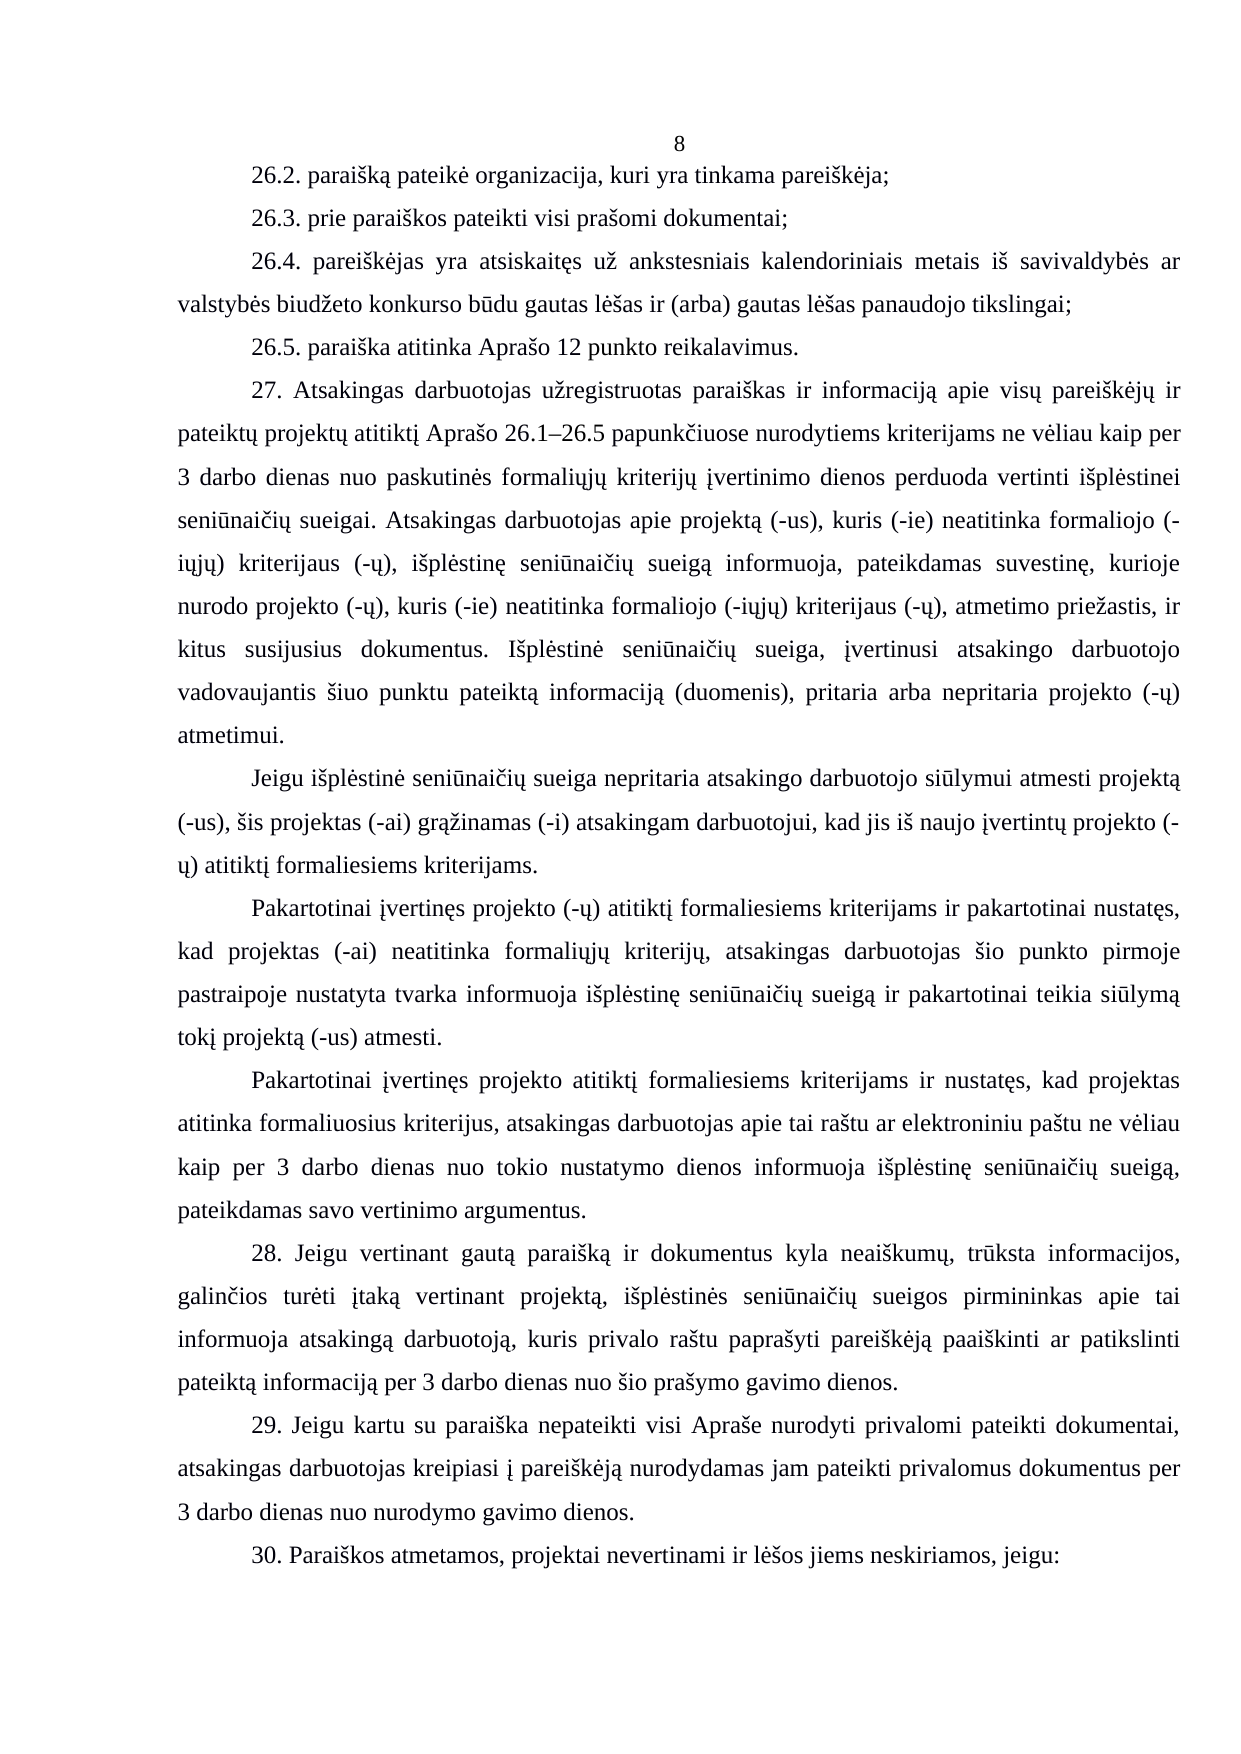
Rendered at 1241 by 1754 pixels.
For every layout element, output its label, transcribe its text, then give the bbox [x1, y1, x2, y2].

text 29. Jeigu kartu su paraiška nepateikti visi Apraše nurodyti privalomi pateikti dokumentai, atsakingas darbuotojas kreipiasi į pareiškėją nurodydamas jam pateikti privalomus dokumentus per 3 darbo dienas nuo nurodymo gavimo dienos. [177, 1410, 1181, 1525]
text Jeigu išplėstinė seniūnaičių sueiga nepritaria atsakingo darbuotojo siūlymui atmesti projektą (-us), šis projektas (-ai) grąžinamas (-i) atsakingam darbuotojui, kad jis iš naujo įvertintų projekto (-ų) atitiktį formaliesiems kriterijams. [177, 763, 1181, 878]
text 30. Paraiškos atmetamos, projektai nevertinami ir lėšos jiems neskiriamos, jeigu: [177, 1540, 1181, 1568]
text 26.2. paraišką pateikė organizacija, kuri yra tinkama pareiškėja; [177, 160, 1181, 188]
text 26.5. paraiška atitinka Aprašo 12 punkto reikalavimus. [177, 332, 1181, 361]
text 28. Jeigu vertinant gautą paraišką ir dokumentus kyla neaiškumų, trūksta informacijos, galinčios turėti įtaką vertinant projektą, išplėstinės seniūnaičių sueigos pirmininkas apie tai informuoja atsakingą darbuotoją, kuris privalo raštu paprašyti pareiškėją paaiškinti ar patikslinti pateiktą informaciją per 3 darbo dienas nuo šio prašymo gavimo dienos. [177, 1238, 1181, 1396]
text 26.4. pareiškėjas yra atsiskaitęs už ankstesniais kalendoriniais metais iš savivaldybės ar valstybės biudžeto konkurso būdu gautas lėšas ir (arba) gautas lėšas panaudojo tikslingai; [177, 246, 1181, 318]
text 27. Atsakingas darbuotojas užregistruotas paraiškas ir informaciją apie visų pareiškėjų ir pateiktų projektų atitiktį Aprašo 26.1–26.5 papunkčiuose nurodytiems kriterijams ne vėliau kaip per 3 darbo dienas nuo paskutinės formaliųjų kriterijų įvertinimo dienos perduoda vertinti išplėstinei seniūnaičių sueigai. Atsakingas darbuotojas apie projektą (-us), kuris (-ie) neatitinka formaliojo (-iųjų) kriterijaus (-ų), išplėstinę seniūnaičių sueigą informuoja, pateikdamas suvestinę, kurioje nurodo projekto (-ų), kuris (-ie) neatitinka formaliojo (-iųjų) kriterijaus (-ų), atmetimo priežastis, ir kitus susijusius dokumentus. Išplėstinė seniūnaičių sueiga, įvertinusi atsakingo darbuotojo vadovaujantis šiuo punktu pateiktą informaciją (duomenis), pritaria arba nepritaria projekto (-ų) atmetimui. [177, 375, 1181, 749]
text Pakartotinai įvertinęs projekto (-ų) atitiktį formaliesiems kriterijams ir pakartotinai nustatęs, kad projektas (-ai) neatitinka formaliųjų kriterijų, atsakingas darbuotojas šio punkto pirmoje pastraipoje nustatyta tvarka informuoja išplėstinę seniūnaičių sueigą ir pakartotinai teikia siūlymą tokį projektą (-us) atmesti. [177, 893, 1181, 1051]
text Pakartotinai įvertinęs projekto atitiktį formaliesiems kriterijams ir nustatęs, kad projektas atitinka formaliuosius kriterijus, atsakingas darbuotojas apie tai raštu ar elektroniniu paštu ne vėliau kaip per 3 darbo dienas nuo tokio nustatymo dienos informuoja išplėstinę seniūnaičių sueigą, pateikdamas savo vertinimo argumentus. [177, 1065, 1181, 1223]
text 26.3. prie paraiškos pateikti visi prašomi dokumentai; [177, 203, 1181, 232]
